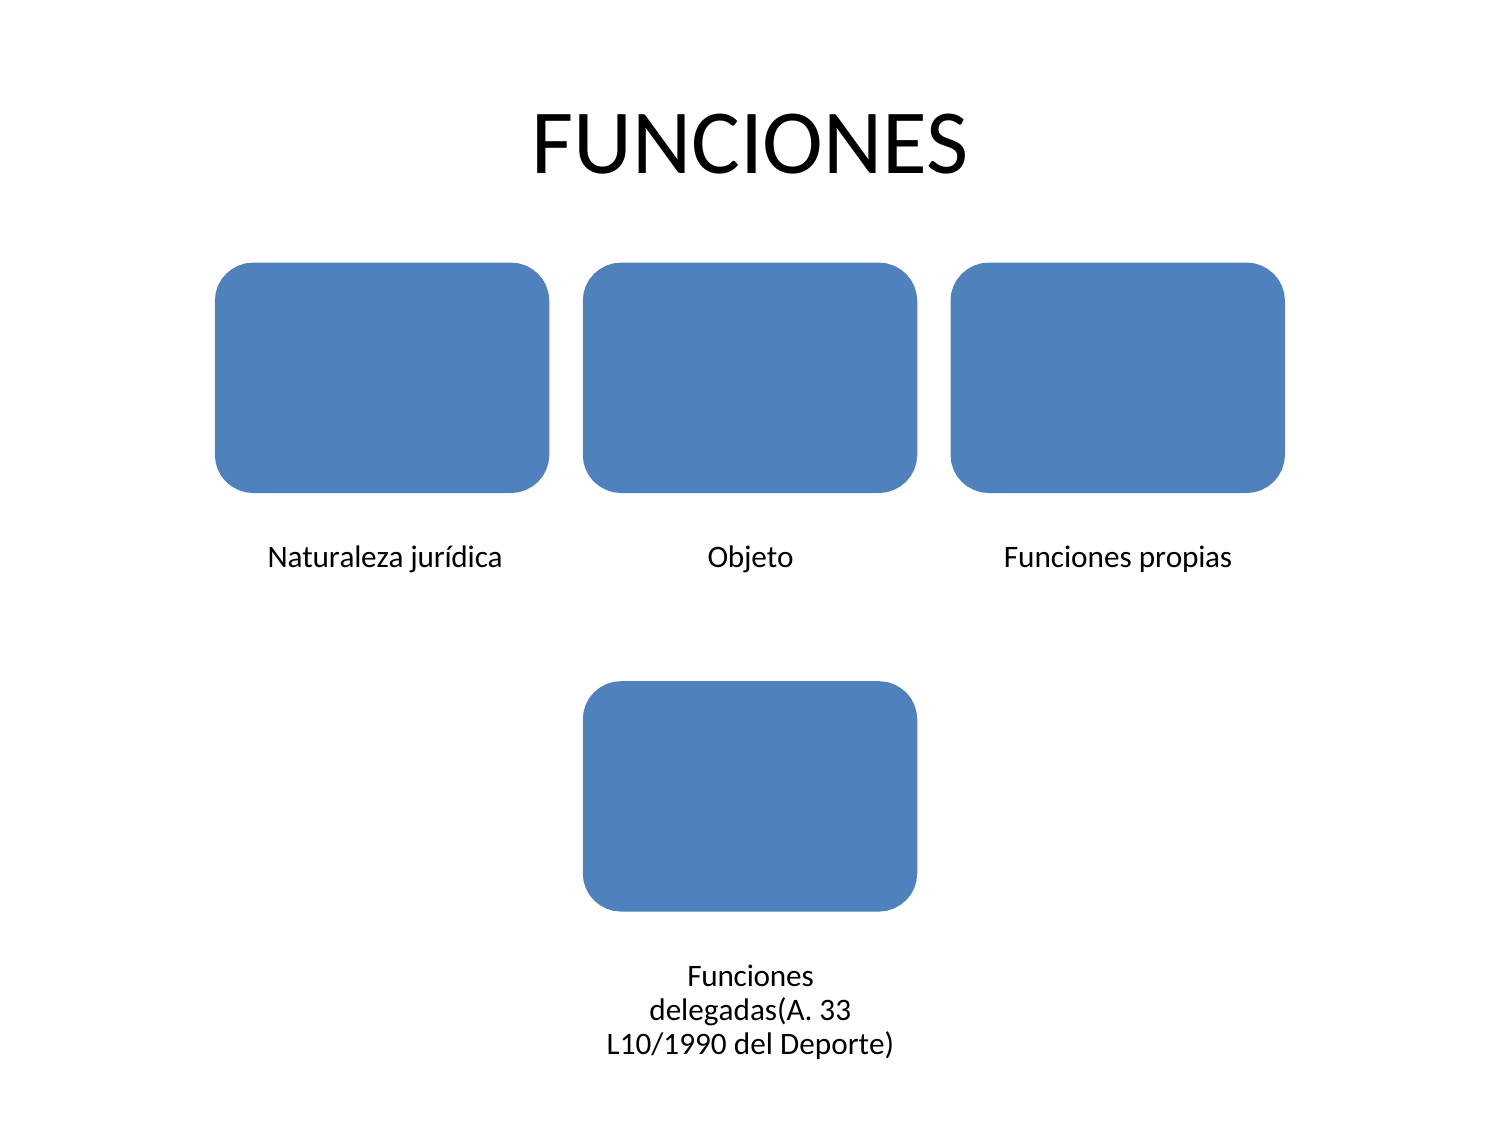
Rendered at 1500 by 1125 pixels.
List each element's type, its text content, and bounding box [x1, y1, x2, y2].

text Naturaleza jurídica Objeto Funciones propias [33, 537, 1466, 576]
subtitle FUNCIONES [33, 92, 1467, 194]
text Funciones delegadas(A. 33 L10/1990 del Deporte) [606, 959, 894, 1062]
